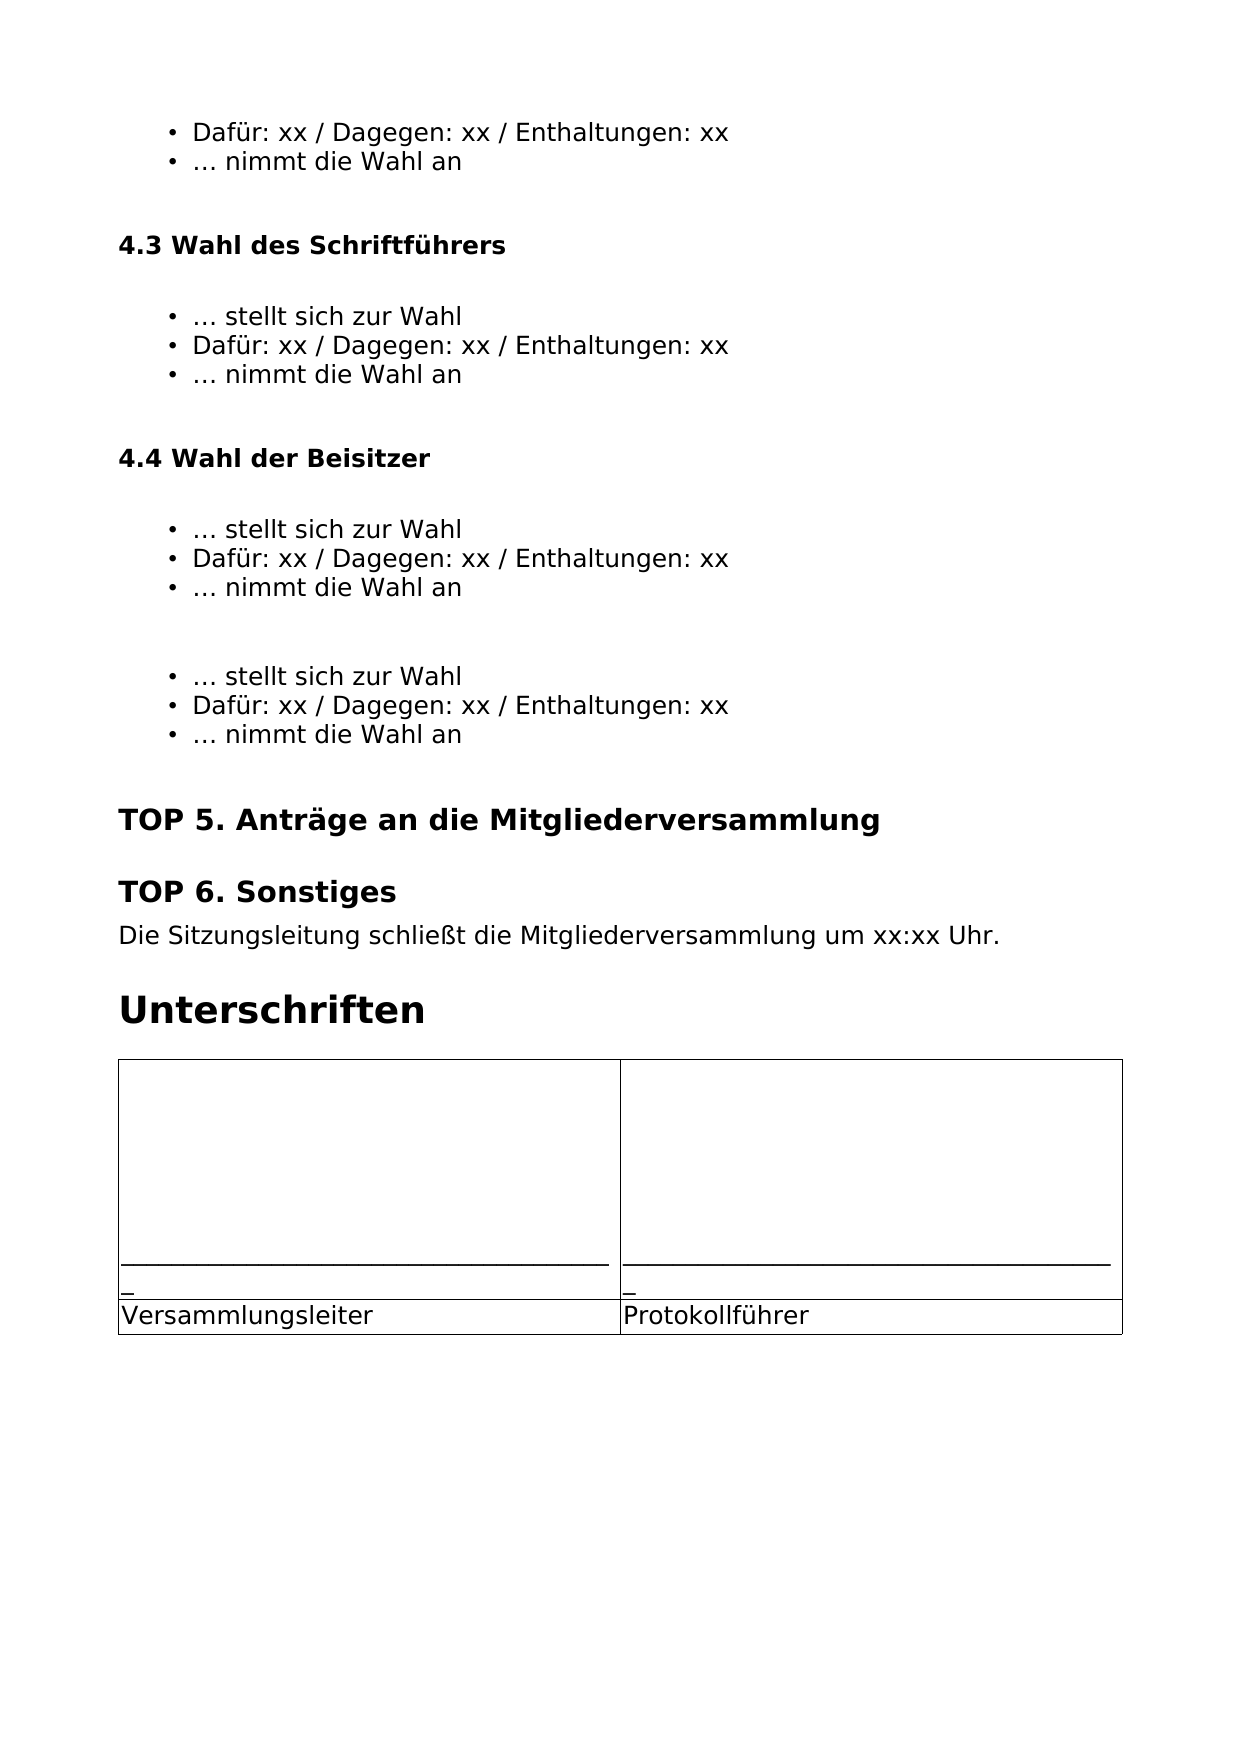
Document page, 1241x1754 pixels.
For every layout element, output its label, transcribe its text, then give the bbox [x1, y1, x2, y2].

list … stellt sich zur Wahl [177, 515, 1122, 544]
table_cell Protokollführer [621, 1300, 1122, 1333]
list Dafür: xx / Dagegen: xx / Enthaltungen: xx [177, 691, 1122, 720]
subtitle 4.4 Wahl der Beisitzer [118, 444, 1122, 473]
subtitle TOP 5. Anträge an die Mitgliederversammlung [118, 804, 1122, 838]
list … nimmt die Wahl an [177, 720, 1122, 749]
list Dafür: xx / Dagegen: xx / Enthaltungen: xx [177, 544, 1122, 573]
subtitle 4.3 Wahl des Schriftführers [118, 231, 1122, 260]
list … stellt sich zur Wahl [177, 662, 1122, 691]
list … nimmt die Wahl an [177, 573, 1122, 603]
list … stellt sich zur Wahl [177, 302, 1122, 331]
list Dafür: xx / Dagegen: xx / Enthaltungen: xx [177, 331, 1122, 360]
subtitle Unterschriften [118, 988, 1122, 1032]
subtitle TOP 6. Sonstiges [118, 875, 1122, 909]
list … nimmt die Wahl an [177, 147, 1122, 176]
list Dafür: xx / Dagegen: xx / Enthaltungen: xx [177, 118, 1122, 147]
text Die Sitzungsleitung schließt die Mitgliederversammlung um xx:xx Uhr. [118, 922, 1122, 951]
table_header ________________________________________ [621, 1060, 1122, 1298]
table_cell Versammlungsleiter [119, 1300, 620, 1333]
table_header ________________________________________ [119, 1060, 620, 1298]
list … nimmt die Wahl an [177, 360, 1122, 389]
